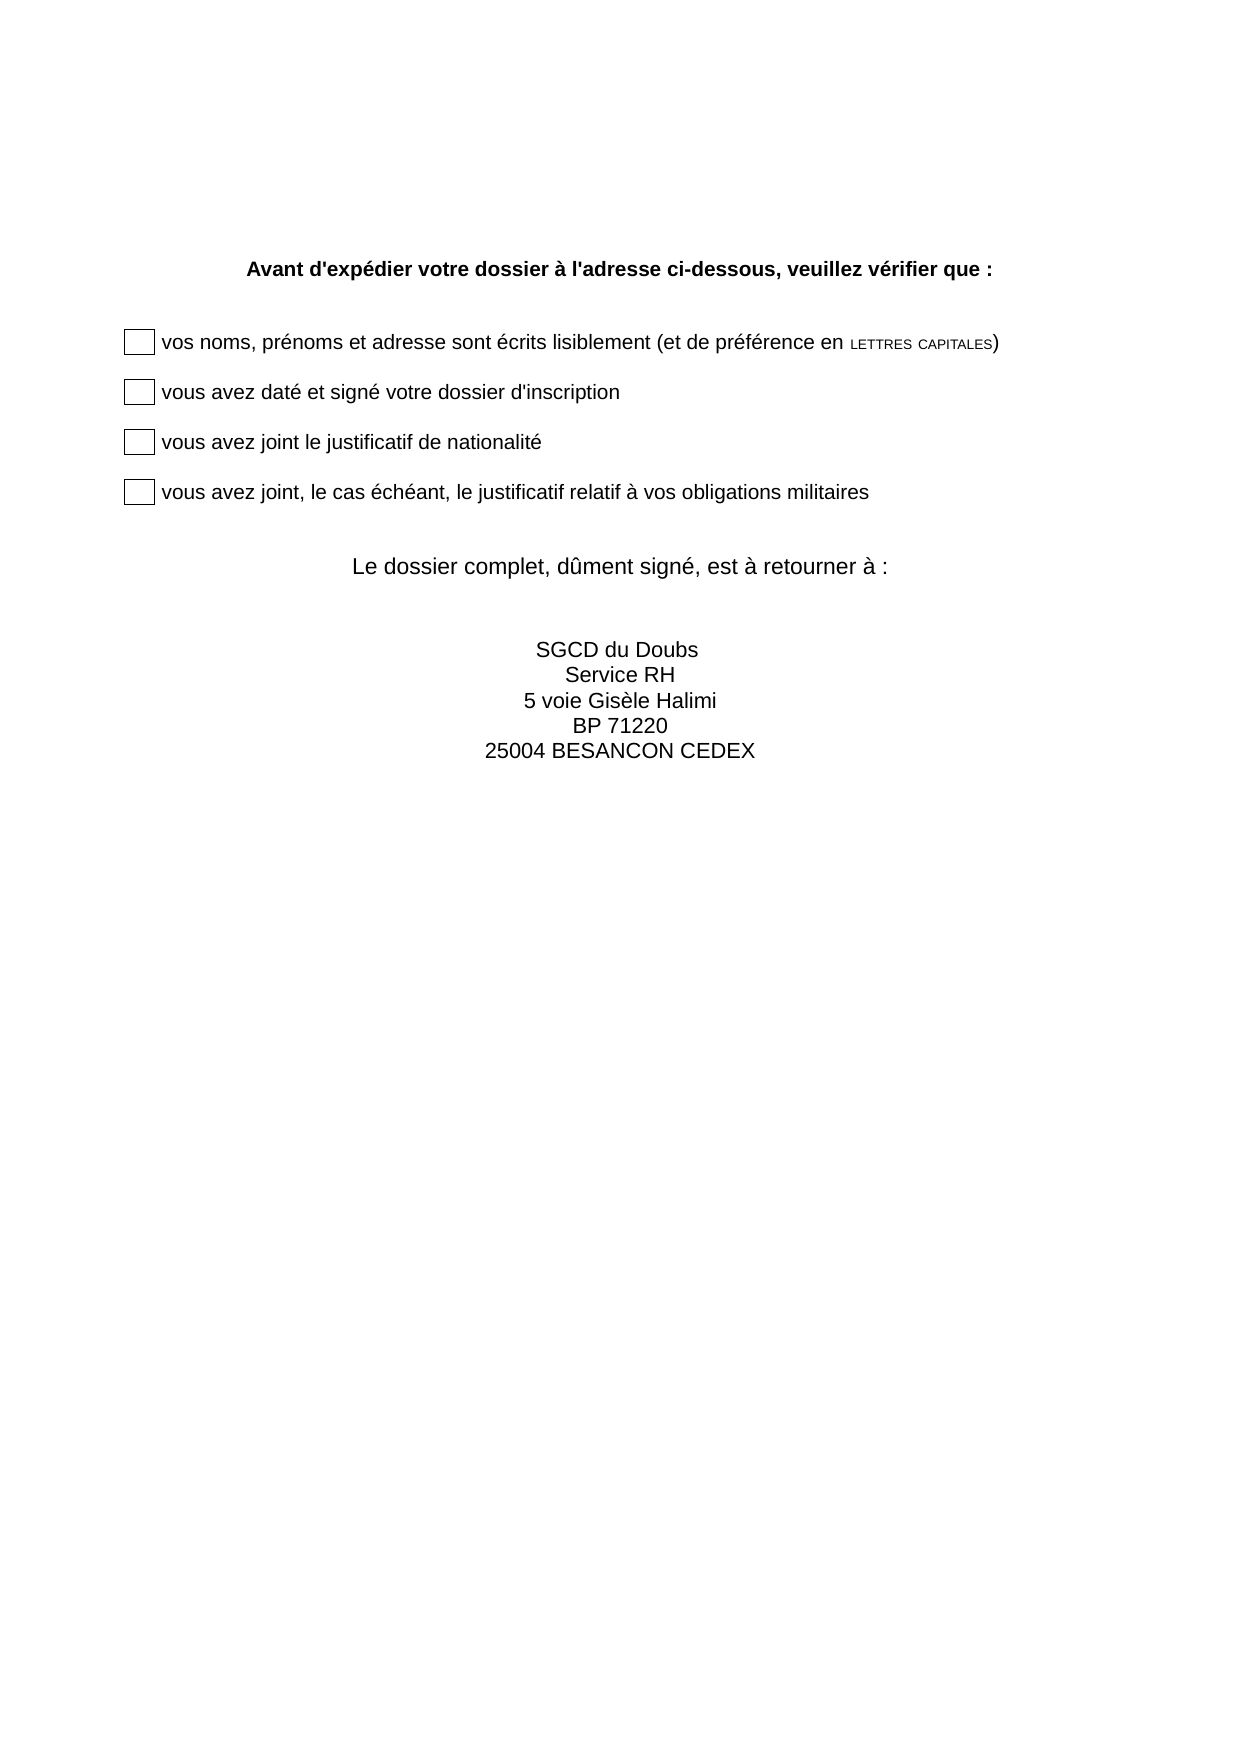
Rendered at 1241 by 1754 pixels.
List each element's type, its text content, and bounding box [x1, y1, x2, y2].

table_header [125, 480, 154, 504]
text 25004 BESANCON CEDEX [118, 738, 1122, 763]
text Service RH [118, 662, 1122, 688]
text Avant d'expédier votre dossier à l'adresse ci-dessous, veuillez vérifier que : [118, 257, 1122, 281]
table_header vous avez joint, le cas échéant, le justificatif relatif à vos obligations militaires [155, 479, 1116, 504]
table_header vous avez daté et signé votre dossier d'inscription [155, 379, 1116, 404]
text 5 voie Gisèle Halimi [118, 688, 1122, 713]
table_header [125, 330, 154, 354]
text SGCD du Doubs [118, 637, 1122, 662]
table_header [125, 430, 154, 454]
table_header vos noms, prénoms et adresse sont écrits lisiblement (et de préférence en lettres capitales) [155, 329, 1116, 354]
text BP 71220 [118, 713, 1122, 738]
table_header vous avez joint le justificatif de nationalité [155, 429, 1116, 454]
table_header [125, 380, 154, 404]
text Le dossier complet, dûment signé, est à retourner à : [118, 553, 1122, 580]
